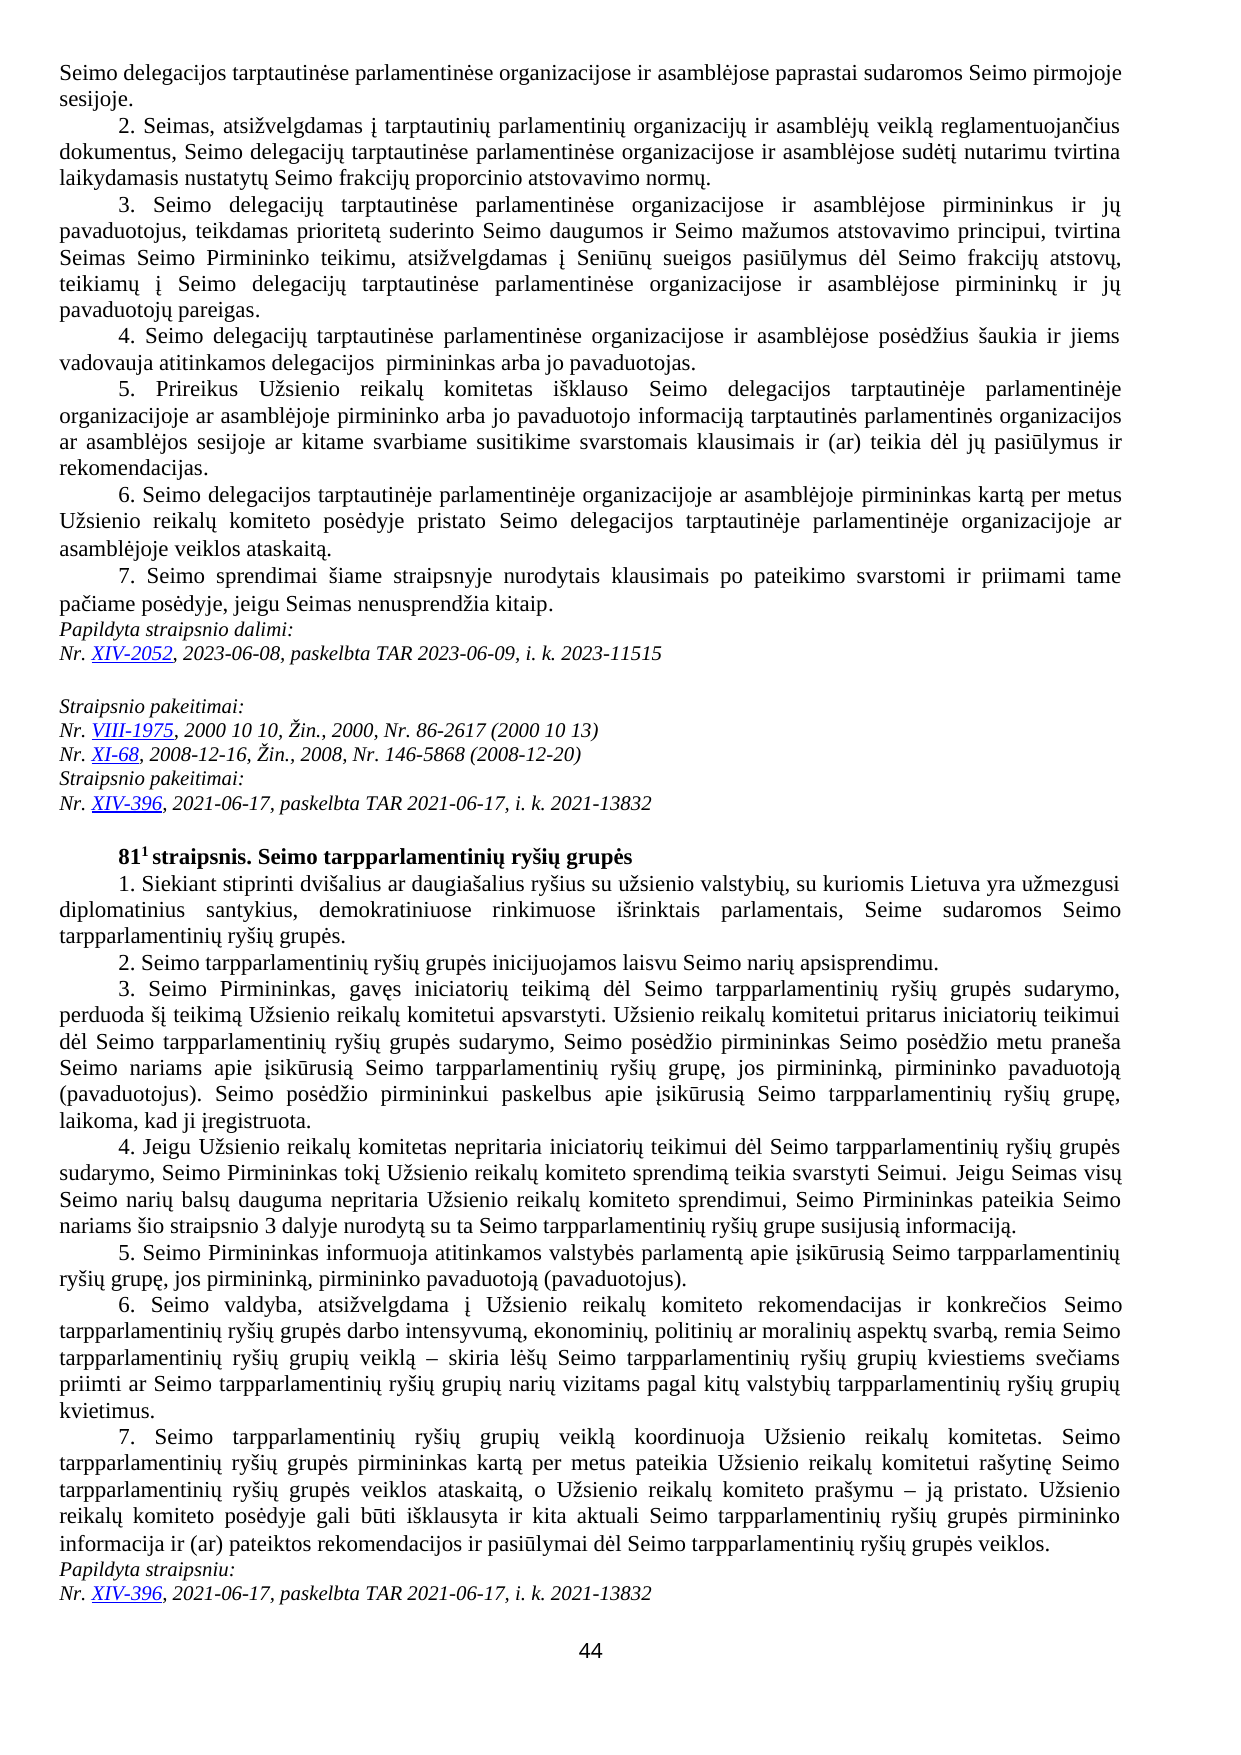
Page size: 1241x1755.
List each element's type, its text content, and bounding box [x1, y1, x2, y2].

text 5. Seimo Pirmininkas informuoja atitinkamos valstybės parlamentą apie įsikūrusią Seimo tarpparlamentinių ryšių grupę, jos pirmininką, pirmininko pavaduotoją (pavaduotojus). [59, 1238, 1122, 1291]
text 7. Seimo sprendimai šiame straipsnyje nurodytais klausimais po pateikimo svarstomi ir priimami tame pačiame posėdyje, jeigu Seimas nenusprendžia kitaip. [59, 562, 1122, 617]
text Papildyta straipsnio dalimi: [59, 617, 1122, 641]
text Nr. XIV-2052, 2023-06-08, paskelbta TAR 2023-06-09, i. k. 2023-11515 [59, 641, 1122, 665]
text 7. Seimo tarpparlamentinių ryšių grupių veiklą koordinuoja Užsienio reikalų komitetas. Seimo tarpparlamentinių ryšių grupės pirmininkas kartą per metus pateikia Užsienio reikalų komitetui rašytinę Seimo tarpparlamentinių ryšių grupės veiklos ataskaitą, o Užsienio reikalų komiteto prašymu – ją pristato. Užsienio reikalų komiteto posėdyje gali būti išklausyta ir kita aktuali Seimo tarpparlamentinių ryšių grupės pirmininko informacija ir (ar) pateiktos rekomendacijos ir pasiūlymai dėl Seimo tarpparlamentinių ryšių grupės veiklos. [59, 1423, 1122, 1557]
text Straipsnio pakeitimai: [59, 694, 1122, 718]
text 3. Seimo Pirmininkas, gavęs iniciatorių teikimą dėl Seimo tarpparlamentinių ryšių grupės sudarymo, perduoda šį teikimą Užsienio reikalų komitetui apsvarstyti. Užsienio reikalų komitetui pritarus iniciatorių teikimui dėl Seimo tarpparlamentinių ryšių grupės sudarymo, Seimo posėdžio pirmininkas Seimo posėdžio metu praneša Seimo nariams apie įsikūrusią Seimo tarpparlamentinių ryšių grupę, jos pirmininką, pirmininko pavaduotoją (pavaduotojus). Seimo posėdžio pirmininkui paskelbus apie įsikūrusią Seimo tarpparlamentinių ryšių grupę, laikoma, kad ji įregistruota. [59, 975, 1122, 1133]
text 2. Seimas, atsižvelgdamas į tarptautinių parlamentinių organizacijų ir asamblėjų veiklą reglamentuojančius dokumentus, Seimo delegacijų tarptautinėse parlamentinėse organizacijose ir asamblėjose sudėtį nutarimu tvirtina laikydamasis nustatytų Seimo frakcijų proporcinio atstovavimo normų. [59, 112, 1122, 191]
text 4. Seimo delegacijų tarptautinėse parlamentinėse organizacijose ir asamblėjose posėdžius šaukia ir jiems vadovauja atitinkamos delegacijos pirmininkas arba jo pavaduotojas. [59, 323, 1122, 375]
text Papildyta straipsniu: [59, 1557, 1122, 1581]
text 5. Prireikus Užsienio reikalų komitetas išklauso Seimo delegacijos tarptautinėje parlamentinėje organizacijoje ar asamblėjoje pirmininko arba jo pavaduotojo informaciją tarptautinės parlamentinės organizacijos ar asamblėjos sesijoje ar kitame svarbiame susitikime svarstomais klausimais ir (ar) teikia dėl jų pasiūlymus ir rekomendacijas. [59, 375, 1122, 481]
text Nr. XIV-396, 2021-06-17, paskelbta TAR 2021-06-17, i. k. 2021-13832 [59, 790, 1122, 814]
text Straipsnio pakeitimai: [59, 766, 1122, 790]
text 811 straipsnis. Seimo tarpparlamentinių ryšių grupės [59, 843, 1122, 869]
text 3. Seimo delegacijų tarptautinėse parlamentinėse organizacijose ir asamblėjose pirmininkus ir jų pavaduotojus, teikdamas prioritetą suderinto Seimo daugumos ir Seimo mažumos atstovavimo principui, tvirtina Seimas Seimo Pirmininko teikimu, atsižvelgdamas į Seniūnų sueigos pasiūlymus dėl Seimo frakcijų atstovų, teikiamų į Seimo delegacijų tarptautinėse parlamentinėse organizacijose ir asamblėjose pirmininkų ir jų pavaduotojų pareigas. [59, 191, 1122, 323]
text Nr. XI-68, 2008-12-16, Žin., 2008, Nr. 146-5868 (2008-12-20) [59, 742, 1122, 766]
text 6. Seimo delegacijos tarptautinėje parlamentinėje organizacijoje ar asamblėjoje pirmininkas kartą per metus Užsienio reikalų komiteto posėdyje pristato Seimo delegacijos tarptautinėje parlamentinėje organizacijoje ar asamblėjoje veiklos ataskaitą. [59, 481, 1122, 562]
text Seimo delegacijos tarptautinėse parlamentinėse organizacijose ir asamblėjose paprastai sudaromos Seimo pirmojoje sesijoje. [59, 59, 1122, 112]
text 6. Seimo valdyba, atsižvelgdama į Užsienio reikalų komiteto rekomendacijas ir konkrečios Seimo tarpparlamentinių ryšių grupės darbo intensyvumą, ekonominių, politinių ar moralinių aspektų svarbą, remia Seimo tarpparlamentinių ryšių grupių veiklą – skiria lėšų Seimo tarpparlamentinių ryšių grupių kviestiems svečiams priimti ar Seimo tarpparlamentinių ryšių grupių narių vizitams pagal kitų valstybių tarpparlamentinių ryšių grupių kvietimus. [59, 1291, 1122, 1423]
text 4. Jeigu Užsienio reikalų komitetas nepritaria iniciatorių teikimui dėl Seimo tarpparlamentinių ryšių grupės sudarymo, Seimo Pirmininkas tokį Užsienio reikalų komiteto sprendimą teikia svarstyti Seimui. Jeigu Seimas visų Seimo narių balsų dauguma nepritaria Užsienio reikalų komiteto sprendimui, Seimo Pirmininkas pateikia Seimo nariams šio straipsnio 3 dalyje nurodytą su ta Seimo tarpparlamentinių ryšių grupe susijusią informaciją. [59, 1133, 1122, 1238]
text 2. Seimo tarpparlamentinių ryšių grupės inicijuojamos laisvu Seimo narių apsisprendimu. [59, 949, 1122, 975]
text Nr. XIV-396, 2021-06-17, paskelbta TAR 2021-06-17, i. k. 2021-13832 [59, 1581, 1122, 1605]
text Nr. VIII-1975, 2000 10 10, Žin., 2000, Nr. 86-2617 (2000 10 13) [59, 718, 1122, 742]
text 1. Siekiant stiprinti dvišalius ar daugiašalius ryšius su užsienio valstybių, su kuriomis Lietuva yra užmezgusi diplomatinius santykius, demokratiniuose rinkimuose išrinktais parlamentais, Seime sudaromos Seimo tarpparlamentinių ryšių grupės. [59, 869, 1122, 949]
